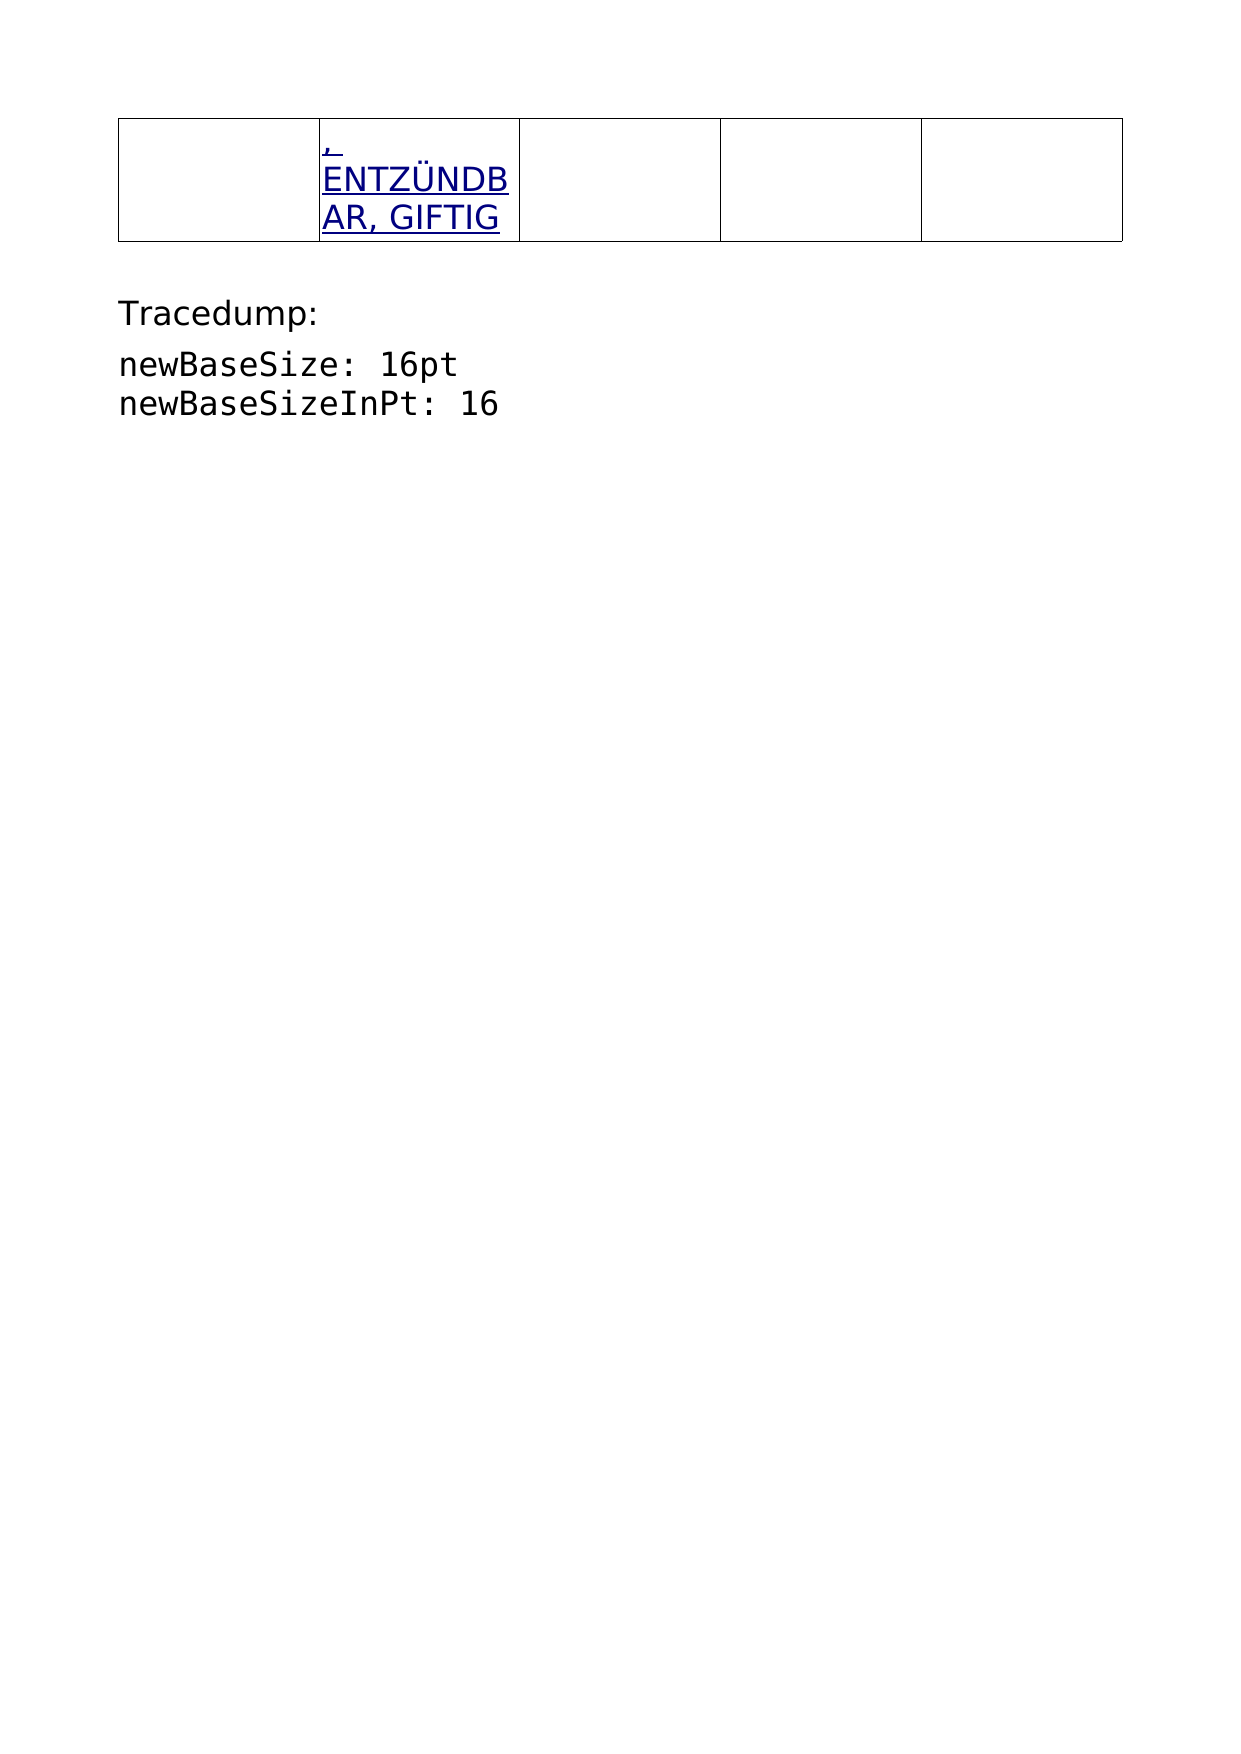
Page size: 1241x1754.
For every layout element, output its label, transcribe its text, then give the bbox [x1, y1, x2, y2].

table_cell [721, 119, 921, 241]
table_cell [520, 119, 720, 241]
table_cell [119, 119, 319, 241]
table_cell , ENTZÜNDBAR, GIFTIG [320, 119, 519, 241]
text newBaseSize: 16pt newBaseSizeInPt: 16 [118, 346, 1122, 423]
text Tracedump: [118, 256, 1122, 333]
table_cell [922, 119, 1122, 241]
